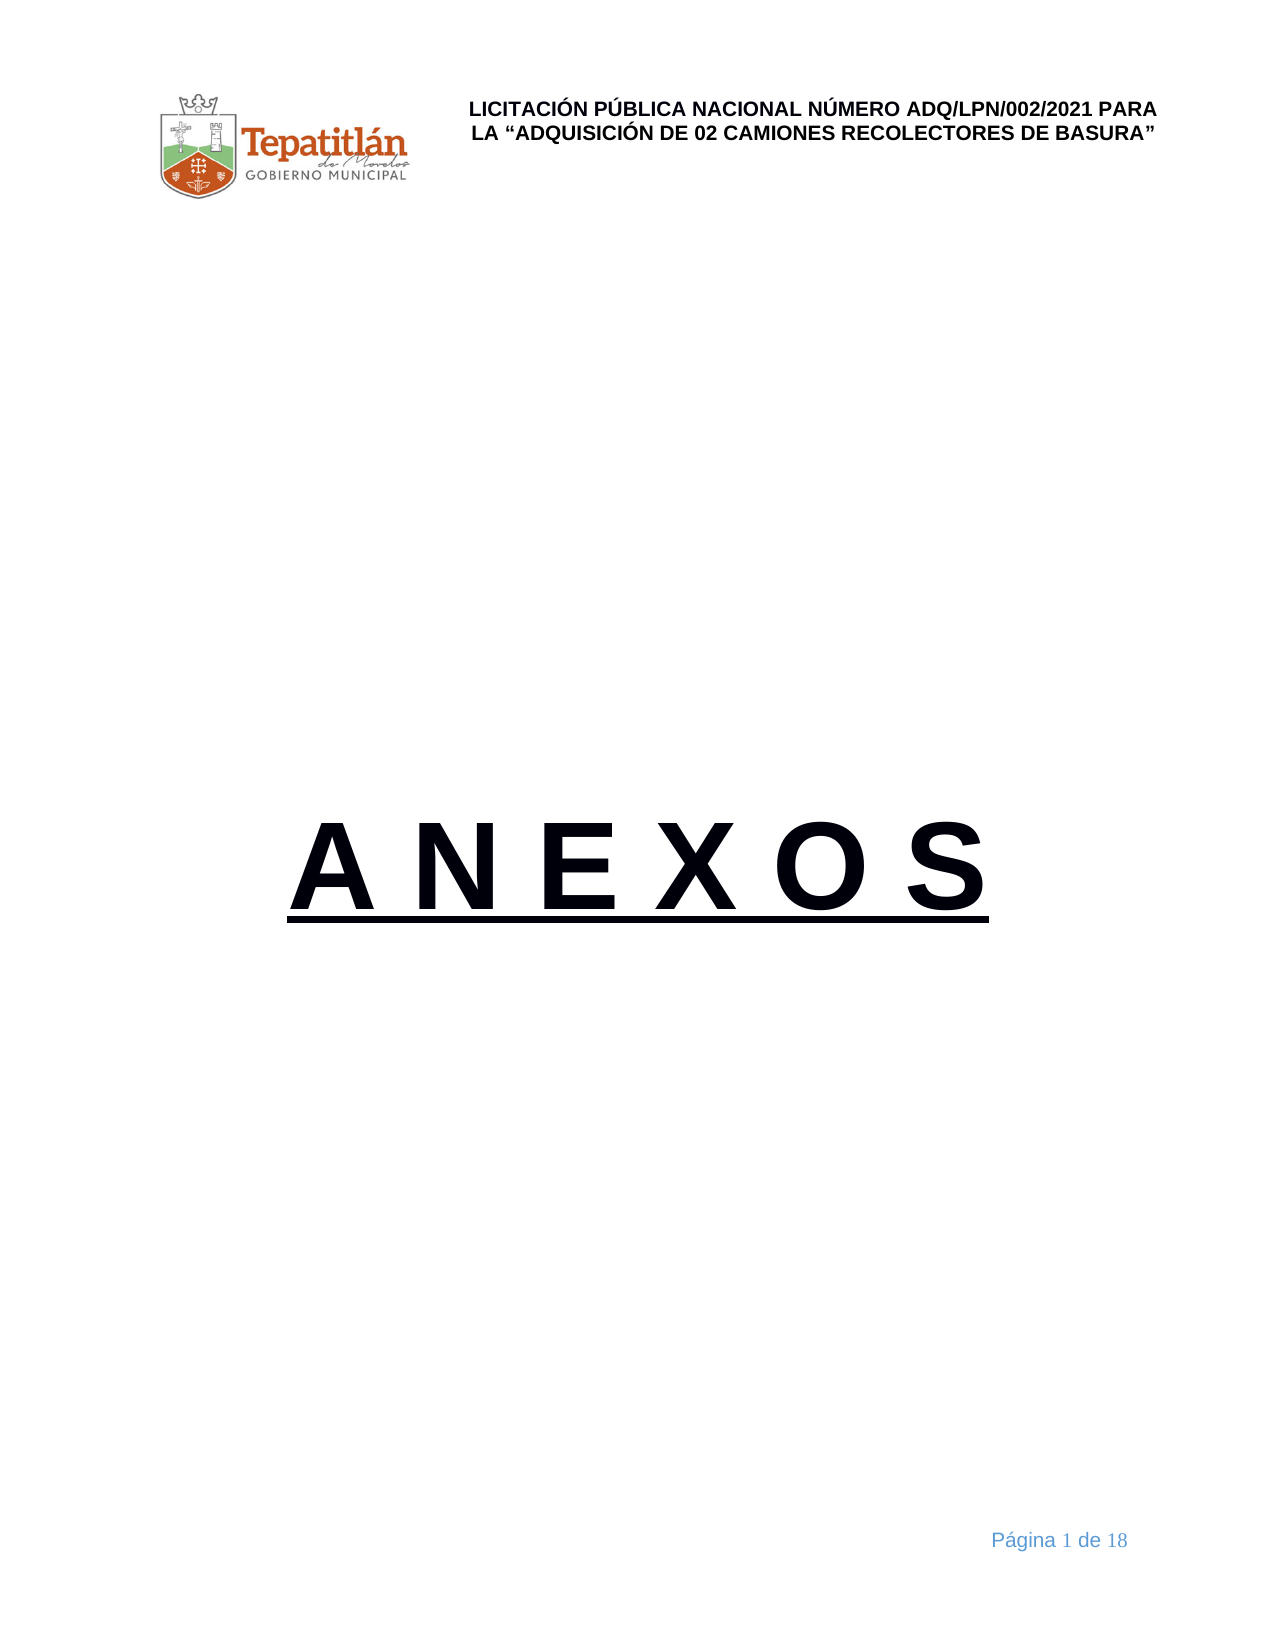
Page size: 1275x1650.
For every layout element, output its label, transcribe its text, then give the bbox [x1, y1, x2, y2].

picture [148, 93, 426, 208]
text A N E X O S [148, 792, 1127, 936]
